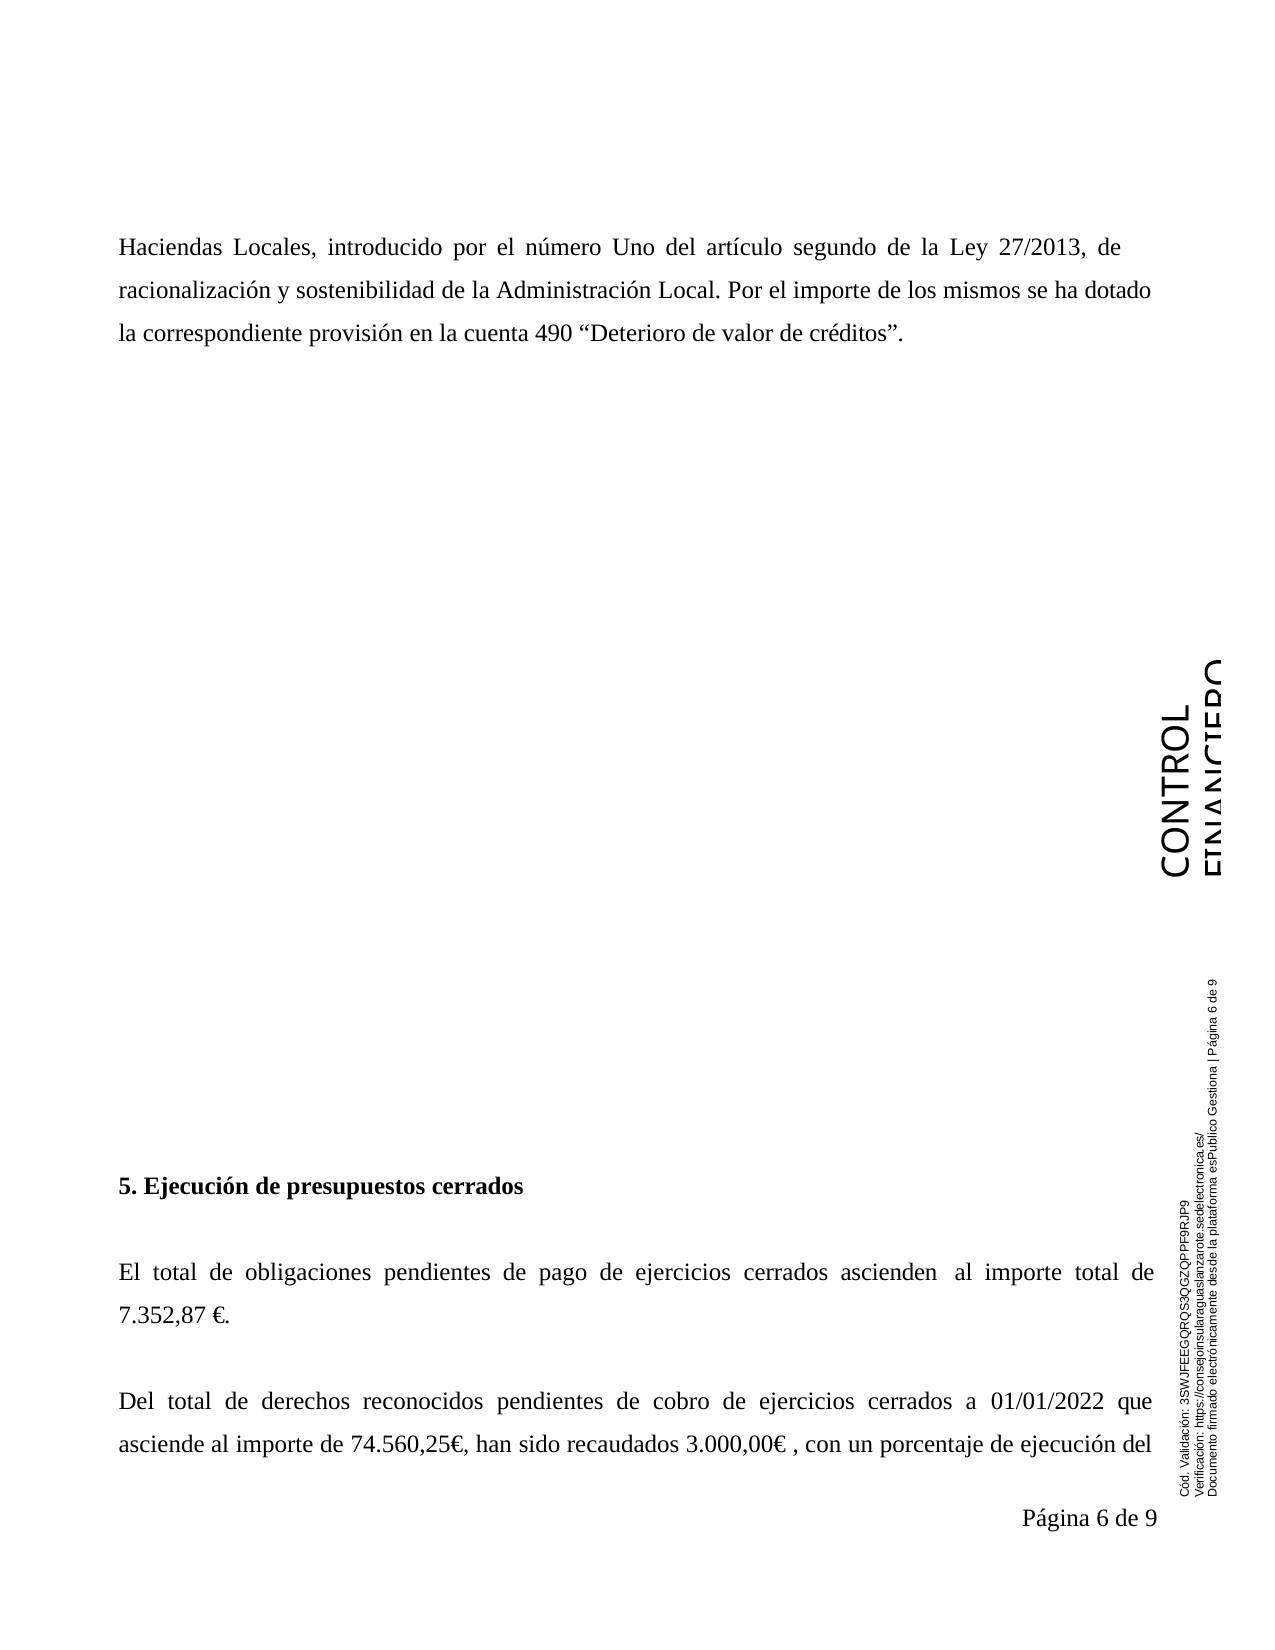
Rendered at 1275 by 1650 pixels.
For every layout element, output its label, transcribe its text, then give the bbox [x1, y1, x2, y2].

text Del total de derechos reconocidos pendientes de cobro de ejercicios cerrados a 01/01/2022 que [118, 1386, 1159, 1415]
text Cód. Validación: 3SWJFEEGQRQS3QGZQPPF9RJP9 [1178, 979, 1191, 1500]
text 7.352,87 €. [118, 1300, 944, 1329]
text Haciendas Locales, introducido por el número Uno del artículo segundo de la Ley 27/2013, de racionalización y sostenibilidad de la Administración Local. Por el importe de los mismos se ha dotado [118, 232, 1157, 304]
text Página 6 de 9 [1022, 1503, 1159, 1532]
text al importe total de [954, 1257, 1158, 1286]
text Verificación: https://consejoinsularaguaslanzarote.sedelectronica.es/ [1193, 979, 1205, 1500]
text Documento firmado electrónicamente desde la plataforma esPublico Gestiona | Página 6 de 9 [1205, 979, 1219, 1500]
text CONTROL FINANCIERO [1152, 490, 1219, 881]
text El total de obligaciones pendientes de pago de ejercicios cerrados ascienden [118, 1257, 944, 1286]
text 5. Ejecución de presupuestos cerrados [118, 1171, 526, 1199]
text asciende al importe de 74.560,25€, han sido recaudados 3.000,00€ , con un porcentaje de ejecución del [118, 1429, 1159, 1458]
text la correspondiente provisión en la cuenta 490 “Deterioro de valor de créditos”. [118, 318, 1157, 347]
